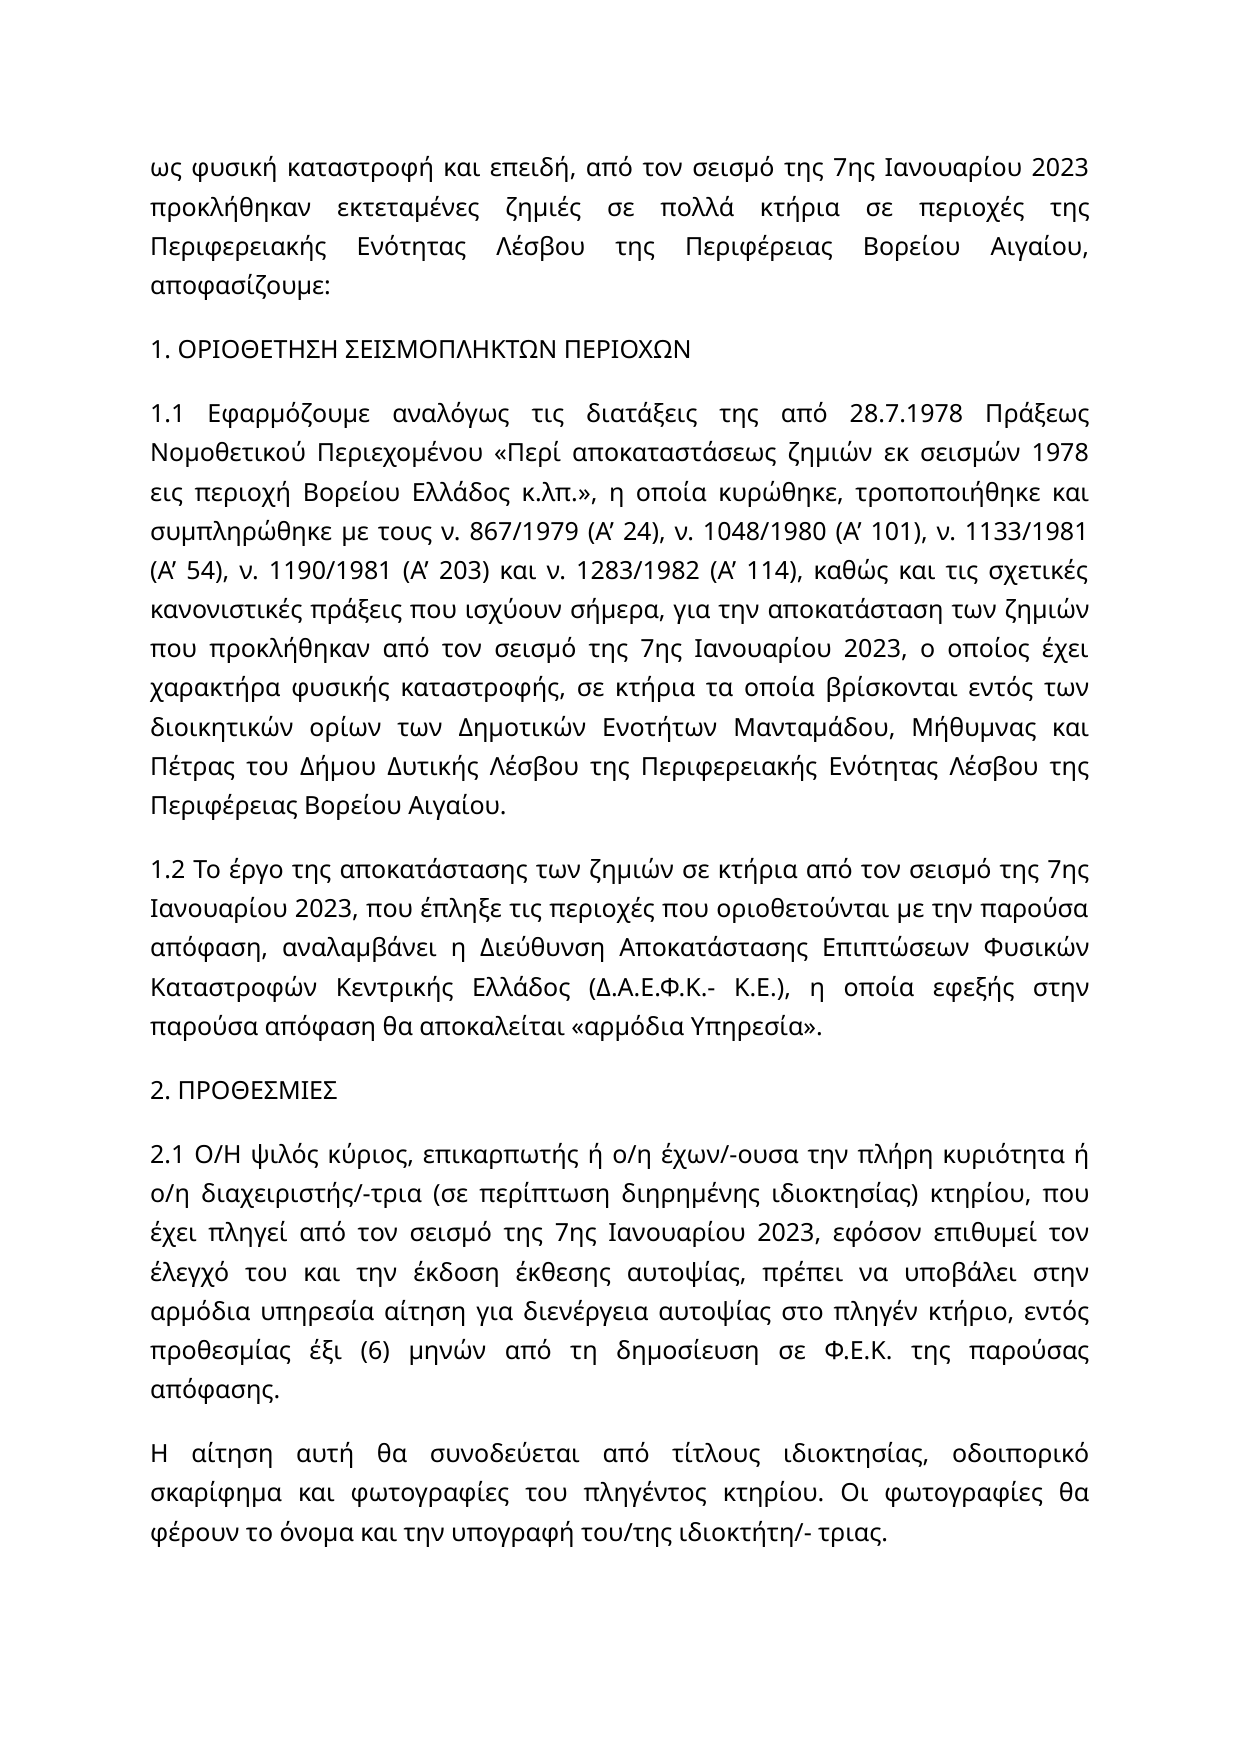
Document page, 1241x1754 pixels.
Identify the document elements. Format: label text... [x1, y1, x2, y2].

text ως φυσική καταστροφή και επειδή, από τον σεισμό της 7ης Ιανουαρίου 2023 προκλήθηκαν εκτεταμένες ζημιές σε πολλά κτήρια σε περιοχές της Περιφερειακής Ενότητας Λέσβου της Περιφέρειας Βορείου Αιγαίου, αποφασίζουμε: [150, 150, 1090, 302]
text 1. ΟΡΙΟΘΕΤΗΣΗ ΣΕΙΣΜΟΠΛΗΚΤΩΝ ΠΕΡΙΟΧΩΝ [150, 332, 1090, 366]
text 1.2 Το έργο της αποκατάστασης των ζημιών σε κτήρια από τον σεισμό της 7ης Ιανουαρίου 2023, που έπληξε τις περιοχές που οριοθετούνται με την παρούσα απόφαση, αναλαμβάνει η Διεύθυνση Αποκατάστασης Επιπτώσεων Φυσικών Καταστροφών Κεντρικής Ελλάδος (Δ.Α.Ε.Φ.Κ.- Κ.Ε.), η οποία εφεξής στην παρούσα απόφαση θα αποκαλείται «αρμόδια Υπηρεσία». [150, 852, 1090, 1042]
text Η αίτηση αυτή θα συνοδεύεται από τίτλους ιδιοκτησίας, οδοιπορικό σκαρίφημα και φωτογραφίες του πληγέντος κτηρίου. Οι φωτογραφίες θα φέρουν το όνομα και την υπογραφή του/της ιδιοκτήτη/- τριας. [150, 1436, 1090, 1548]
text 2.1 Ο/Η ψιλός κύριος, επικαρπωτής ή ο/η έχων/-ουσα την πλήρη κυριότητα ή ο/η διαχειριστής/-τρια (σε περίπτωση διηρημένης ιδιοκτησίας) κτηρίου, που έχει πληγεί από τον σεισμό της 7ης Ιανουαρίου 2023, εφόσον επιθυμεί τον έλεγχό του και την έκδοση έκθεσης αυτοψίας, πρέπει να υποβάλει στην αρμόδια υπηρεσία αίτηση για διενέργεια αυτοψίας στο πληγέν κτήριο, εντός προθεσμίας έξι (6) μηνών από τη δημοσίευση σε Φ.Ε.Κ. της παρούσας απόφασης. [150, 1137, 1090, 1406]
text 1.1 Εφαρμόζουμε αναλόγως τις διατάξεις της από 28.7.1978 Πράξεως Νομοθετικού Περιεχομένου «Περί αποκαταστάσεως ζημιών εκ σεισμών 1978 εις περιοχή Βορείου Ελλάδος κ.λπ.», η οποία κυρώθηκε, τροποποιήθηκε και συμπληρώθηκε με τους ν. 867/1979 (Α’ 24), ν. 1048/1980 (Α’ 101), ν. 1133/1981 (Α’ 54), ν. 1190/1981 (Α’ 203) και ν. 1283/1982 (Α’ 114), καθώς και τις σχετικές κανονιστικές πράξεις που ισχύουν σήμερα, για την αποκατάσταση των ζημιών που προκλήθηκαν από τον σεισμό της 7ης Ιανουαρίου 2023, ο οποίος έχει χαρακτήρα φυσικής καταστροφής, σε κτήρια τα οποία βρίσκονται εντός των διοικητικών ορίων των Δημοτικών Ενοτήτων Μανταμάδου, Μήθυμνας και Πέτρας του Δήμου Δυτικής Λέσβου της Περιφερειακής Ενότητας Λέσβου της Περιφέρειας Βορείου Αιγαίου. [150, 396, 1090, 822]
text 2. ΠΡΟΘΕΣΜΙΕΣ [150, 1072, 1090, 1107]
